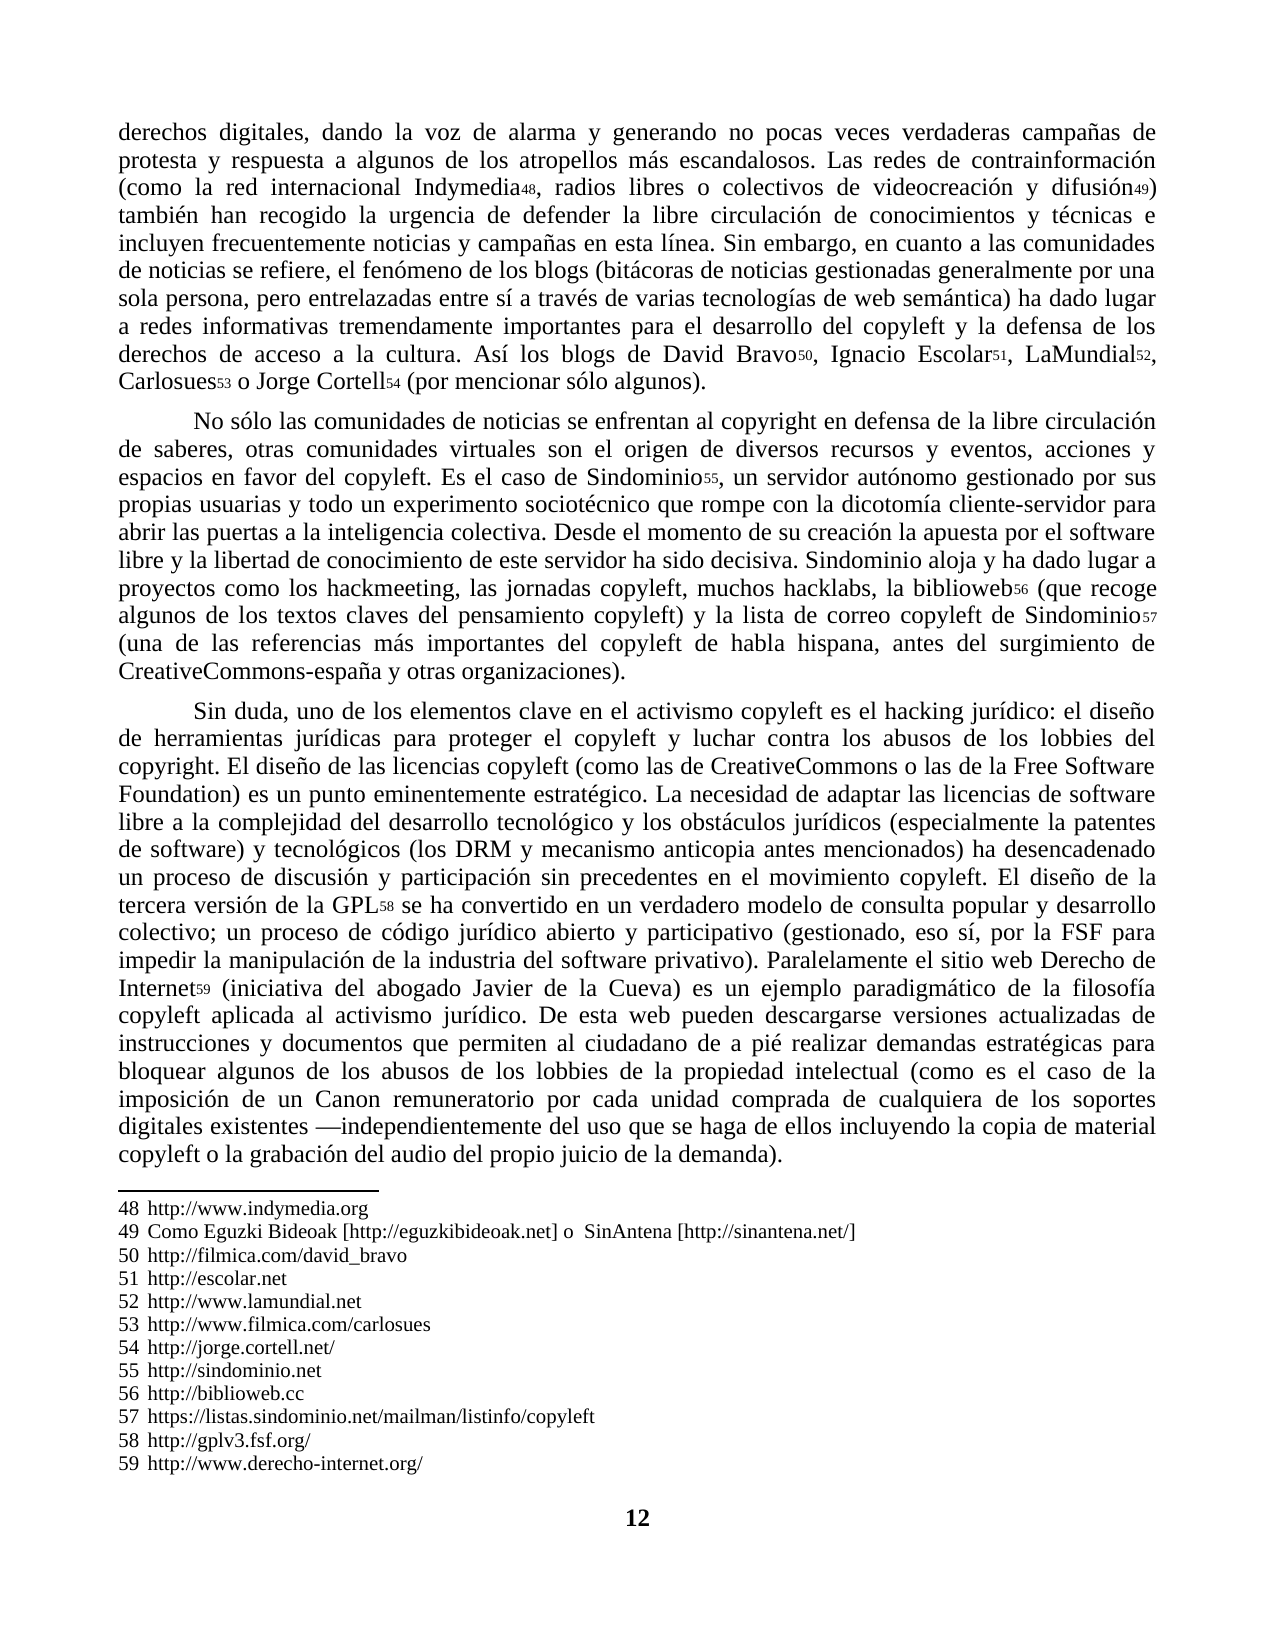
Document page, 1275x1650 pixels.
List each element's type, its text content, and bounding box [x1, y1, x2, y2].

text http://www.lamundial.net [118, 1290, 1157, 1313]
text http://escolar.net [118, 1267, 1157, 1290]
text http://sindominio.net [118, 1359, 1157, 1382]
text http://www.filmica.com/carlosues [118, 1313, 1157, 1336]
text http://www.derecho-internet.org/ [118, 1452, 1157, 1475]
text derechos digitales, dando la voz de alarma y generando no pocas veces verdaderas campañas de protesta y respuesta a algunos de los atropellos más escandalosos. Las redes de contrainformación (como la red internacional Indymedia, radios libres o colectivos de videocreación y difusión) también han recogido la urgencia de defender la libre circulación de conocimientos y técnicas e incluyen frecuentemente noticias y campañas en esta línea. Sin embargo, en cuanto a las comunidades de noticias se refiere, el fenómeno de los blogs (bitácoras de noticias gestionadas generalmente por una sola persona, pero entrelazadas entre sí a través de varias tecnologías de web semántica) ha dado lugar a redes informativas tremendamente importantes para el desarrollo del copyleft y la defensa de los derechos de acceso a la cultura. Así los blogs de David Bravo, Ignacio Escolar, LaMundial, Carlosues o Jorge Cortell (por mencionar sólo algunos). [118, 118, 1157, 395]
text http://gplv3.fsf.org/ [118, 1428, 1157, 1452]
text Sin duda, uno de los elementos clave en el activismo copyleft es el hacking jurídico: el diseño de herramientas jurídicas para proteger el copyleft y luchar contra los abusos de los lobbies del copyright. El diseño de las licencias copyleft (como las de CreativeCommons o las de la Free Software Foundation) es un punto eminentemente estratégico. La necesidad de adaptar las licencias de software libre a la complejidad del desarrollo tecnológico y los obstáculos jurídicos (especialmente la patentes de software) y tecnológicos (los DRM y mecanismo anticopia antes mencionados) ha desencadenado un proceso de discusión y participación sin precedentes en el movimiento copyleft. El diseño de la tercera versión de la GPL se ha convertido en un verdadero modelo de consulta popular y desarrollo colectivo; un proceso de código jurídico abierto y participativo (gestionado, eso sí, por la FSF para impedir la manipulación de la industria del software privativo). Paralelamente el sitio web Derecho de Internet (iniciativa del abogado Javier de la Cueva) es un ejemplo paradigmático de la filosofía copyleft aplicada al activismo jurídico. De esta web pueden descargarse versiones actualizadas de instrucciones y documentos que permiten al ciudadano de a pié realizar demandas estratégicas para bloquear algunos de los abusos de los lobbies de la propiedad intelectual (como es el caso de la imposición de un Canon remuneratorio por cada unidad comprada de cualquiera de los soportes digitales existentes —independientemente del uso que se haga de ellos incluyendo la copia de material copyleft o la grabación del audio del propio juicio de la demanda). [118, 697, 1157, 1168]
text http://jorge.cortell.net/ [118, 1336, 1157, 1359]
text https://listas.sindominio.net/mailman/listinfo/copyleft [118, 1405, 1157, 1428]
text No sólo las comunidades de noticias se enfrentan al copyright en defensa de la libre circulación de saberes, otras comunidades virtuales son el origen de diversos recursos y eventos, acciones y espacios en favor del copyleft. Es el caso de Sindominio, un servidor autónomo gestionado por sus propias usuarias y todo un experimento sociotécnico que rompe con la dicotomía cliente-servidor para abrir las puertas a la inteligencia colectiva. Desde el momento de su creación la apuesta por el software libre y la libertad de conocimiento de este servidor ha sido decisiva. Sindominio aloja y ha dado lugar a proyectos como los hackmeeting, las jornadas copyleft, muchos hacklabs, la biblioweb (que recoge algunos de los textos claves del pensamiento copyleft) y la lista de correo copyleft de Sindominio (una de las referencias más importantes del copyleft de habla hispana, antes del surgimiento de CreativeCommons-españa y otras organizaciones). [118, 407, 1157, 684]
text http://www.indymedia.org [118, 1197, 1157, 1220]
text http://biblioweb.cc [118, 1382, 1157, 1405]
text http://filmica.com/david_bravo [118, 1243, 1157, 1267]
text Como Eguzki Bideoak [http://eguzkibideoak.net] o SinAntena [http://sinantena.net/] [118, 1220, 1157, 1243]
